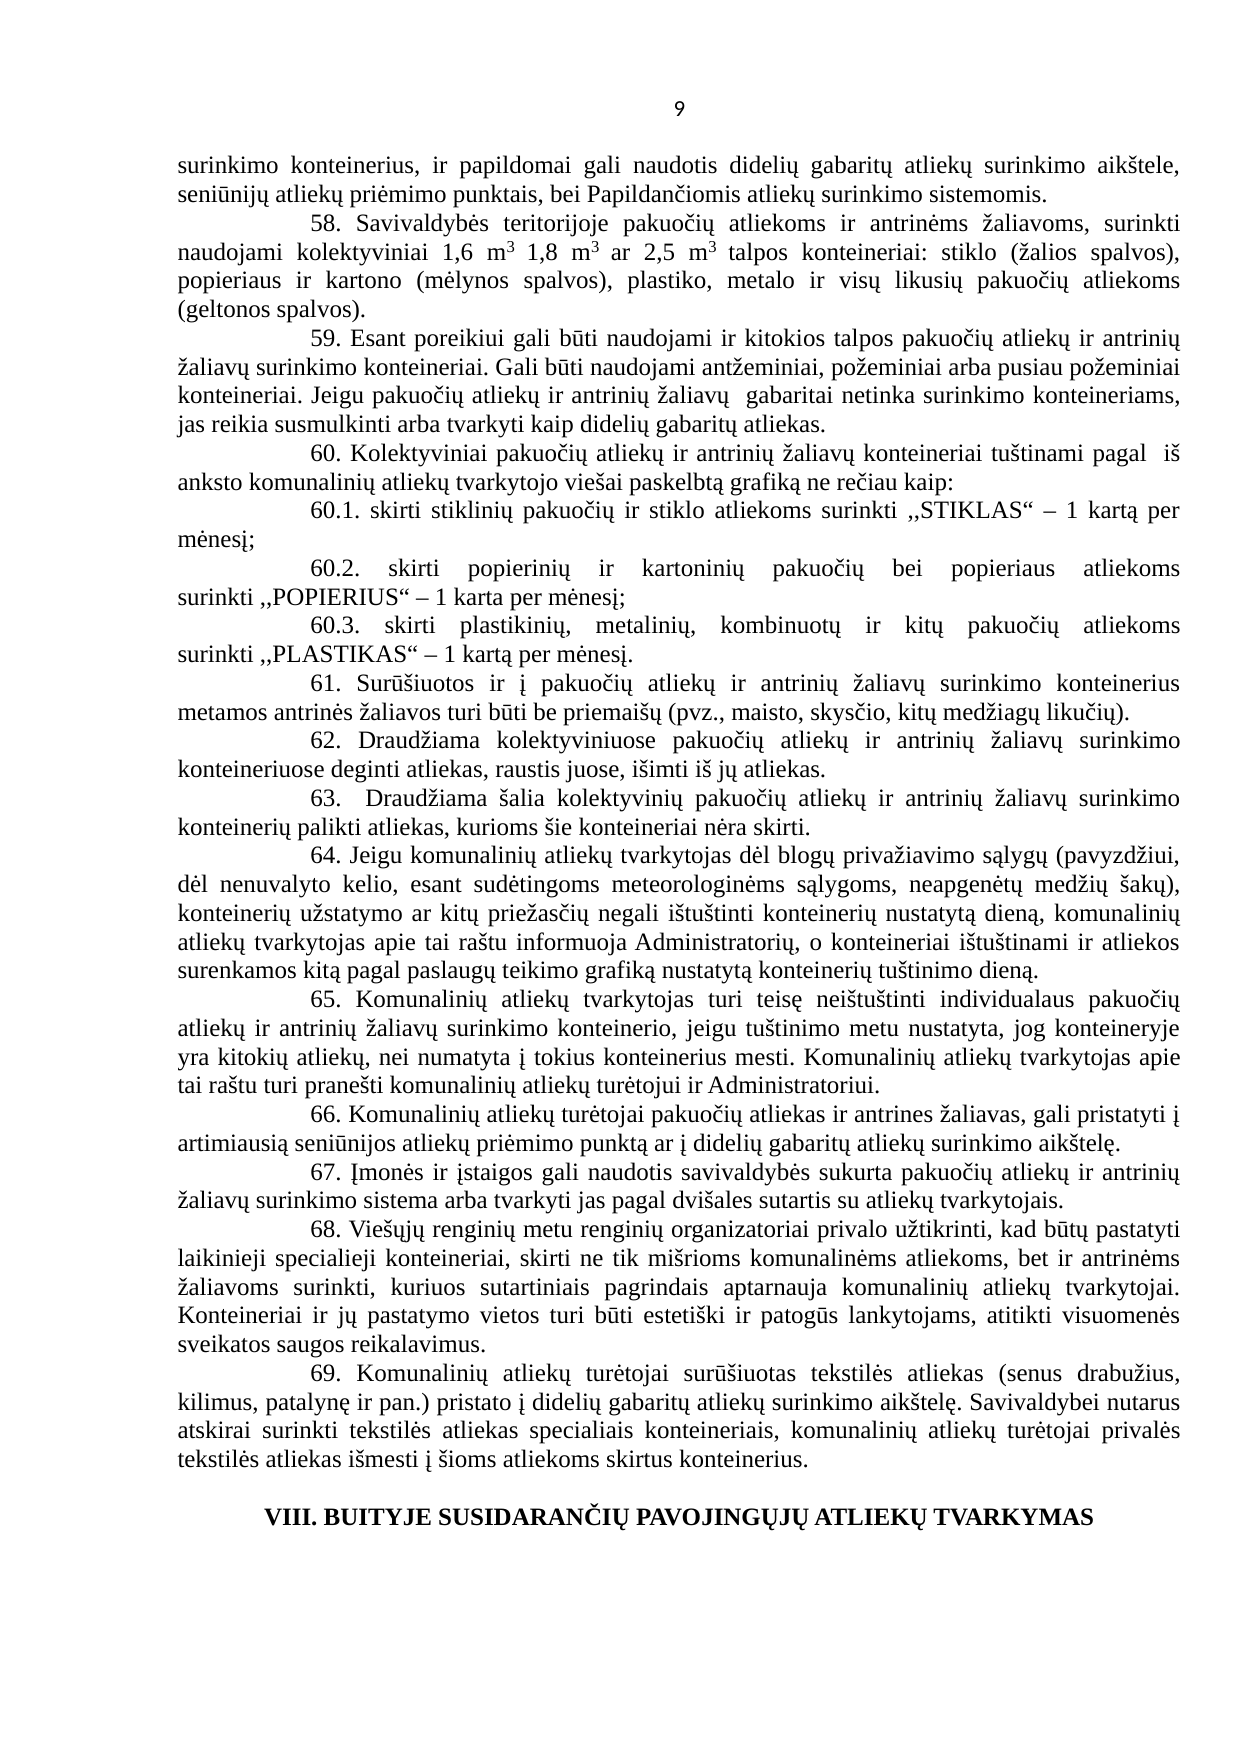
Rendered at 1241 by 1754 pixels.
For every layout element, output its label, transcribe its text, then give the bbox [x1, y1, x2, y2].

text 69. Komunalinių atliekų turėtojai surūšiuotas tekstilės atliekas (senus drabužius, kilimus, patalynę ir pan.) pristato į didelių gabaritų atliekų surinkimo aikštelę. Savivaldybei nutarus atskirai surinkti tekstilės atliekas specialiais konteineriais, komunalinių atliekų turėtojai privalės tekstilės atliekas išmesti į šioms atliekoms skirtus konteinerius. [177, 1358, 1181, 1473]
text 68. Viešųjų renginių metu renginių organizatoriai privalo užtikrinti, kad būtų pastatyti laikinieji specialieji konteineriai, skirti ne tik mišrioms komunalinėms atliekoms, bet ir antrinėms žaliavoms surinkti, kuriuos sutartiniais pagrindais aptarnauja komunalinių atliekų tvarkytojai. Konteineriai ir jų pastatymo vietos turi būti estetiški ir patogūs lankytojams, atitikti visuomenės sveikatos saugos reikalavimus. [177, 1214, 1181, 1358]
text 60. Kolektyviniai pakuočių atliekų ir antrinių žaliavų konteineriai tuštinami pagal iš anksto komunalinių atliekų tvarkytojo viešai paskelbtą grafiką ne rečiau kaip: [177, 438, 1181, 495]
text 64. Jeigu komunalinių atliekų tvarkytojas dėl blogų privažiavimo sąlygų (pavyzdžiui, dėl nenuvalyto kelio, esant sudėtingoms meteorologinėms sąlygoms, neapgenėtų medžių šakų), konteinerių užstatymo ar kitų priežasčių negali ištuštinti konteinerių nustatytą dieną, komunalinių atliekų tvarkytojas apie tai raštu informuoja Administratorių, o konteineriai ištuštinami ir atliekos surenkamos kitą pagal paslaugų teikimo grafiką nustatytą konteinerių tuštinimo dieną. [177, 840, 1181, 984]
text 67. Įmonės ir įstaigos gali naudotis savivaldybės sukurta pakuočių atliekų ir antrinių žaliavų surinkimo sistema arba tvarkyti jas pagal dvišales sutartis su atliekų tvarkytojais. [177, 1157, 1181, 1214]
text 58. Savivaldybės teritorijoje pakuočių atliekoms ir antrinėms žaliavoms, surinkti naudojami kolektyviniai 1,6 m3 1,8 m3 ar 2,5 m3 talpos konteineriai: stiklo (žalios spalvos), popieriaus ir kartono (mėlynos spalvos), plastiko, metalo ir visų likusių pakuočių atliekoms (geltonos spalvos). [177, 208, 1181, 323]
text 60.3. skirti plastikinių, metalinių, kombinuotų ir kitų pakuočių atliekoms surinkti ,,PLASTIKAS“ – 1 kartą per mėnesį. [177, 610, 1181, 668]
text surinkimo konteinerius, ir papildomai gali naudotis didelių gabaritų atliekų surinkimo aikštele, seniūnijų atliekų priėmimo punktais, bei Papildančiomis atliekų surinkimo sistemomis. [177, 150, 1181, 208]
text 65. Komunalinių atliekų tvarkytojas turi teisę neištuštinti individualaus pakuočių atliekų ir antrinių žaliavų surinkimo konteinerio, jeigu tuštinimo metu nustatyta, jog konteineryje yra kitokių atliekų, nei numatyta į tokius konteinerius mesti. Komunalinių atliekų tvarkytojas apie tai raštu turi pranešti komunalinių atliekų turėtojui ir Administratoriui. [177, 984, 1181, 1099]
text 61. Surūšiuotos ir į pakuočių atliekų ir antrinių žaliavų surinkimo konteinerius metamos antrinės žaliavos turi būti be priemaišų (pvz., maisto, skysčio, kitų medžiagų likučių). [177, 668, 1181, 725]
text 59. Esant poreikiui gali būti naudojami ir kitokios talpos pakuočių atliekų ir antrinių žaliavų surinkimo konteineriai. Gali būti naudojami antžeminiai, požeminiai arba pusiau požeminiai konteineriai. Jeigu pakuočių atliekų ir antrinių žaliavų gabaritai netinka surinkimo konteineriams, jas reikia susmulkinti arba tvarkyti kaip didelių gabaritų atliekas. [177, 323, 1181, 438]
text 60.1. skirti stiklinių pakuočių ir stiklo atliekoms surinkti ,,STIKLAS“ – 1 kartą per mėnesį; [177, 495, 1181, 553]
text 66. Komunalinių atliekų turėtojai pakuočių atliekas ir antrines žaliavas, gali pristatyti į artimiausią seniūnijos atliekų priėmimo punktą ar į didelių gabaritų atliekų surinkimo aikštelę. [177, 1099, 1181, 1157]
text 62. Draudžiama kolektyviniuose pakuočių atliekų ir antrinių žaliavų surinkimo konteineriuose deginti atliekas, raustis juose, išimti iš jų atliekas. [177, 725, 1181, 783]
text 63. Draudžiama šalia kolektyvinių pakuočių atliekų ir antrinių žaliavų surinkimo konteinerių palikti atliekas, kurioms šie konteineriai nėra skirti. [177, 783, 1181, 840]
text VIII. BUITYJE SUSIDARANČIŲ PAVOJINGŲJŲ ATLIEKŲ TVARKYMAS [177, 1502, 1181, 1530]
text 60.2. skirti popierinių ir kartoninių pakuočių bei popieriaus atliekoms surinkti ,,POPIERIUS“ – 1 karta per mėnesį; [177, 553, 1181, 610]
